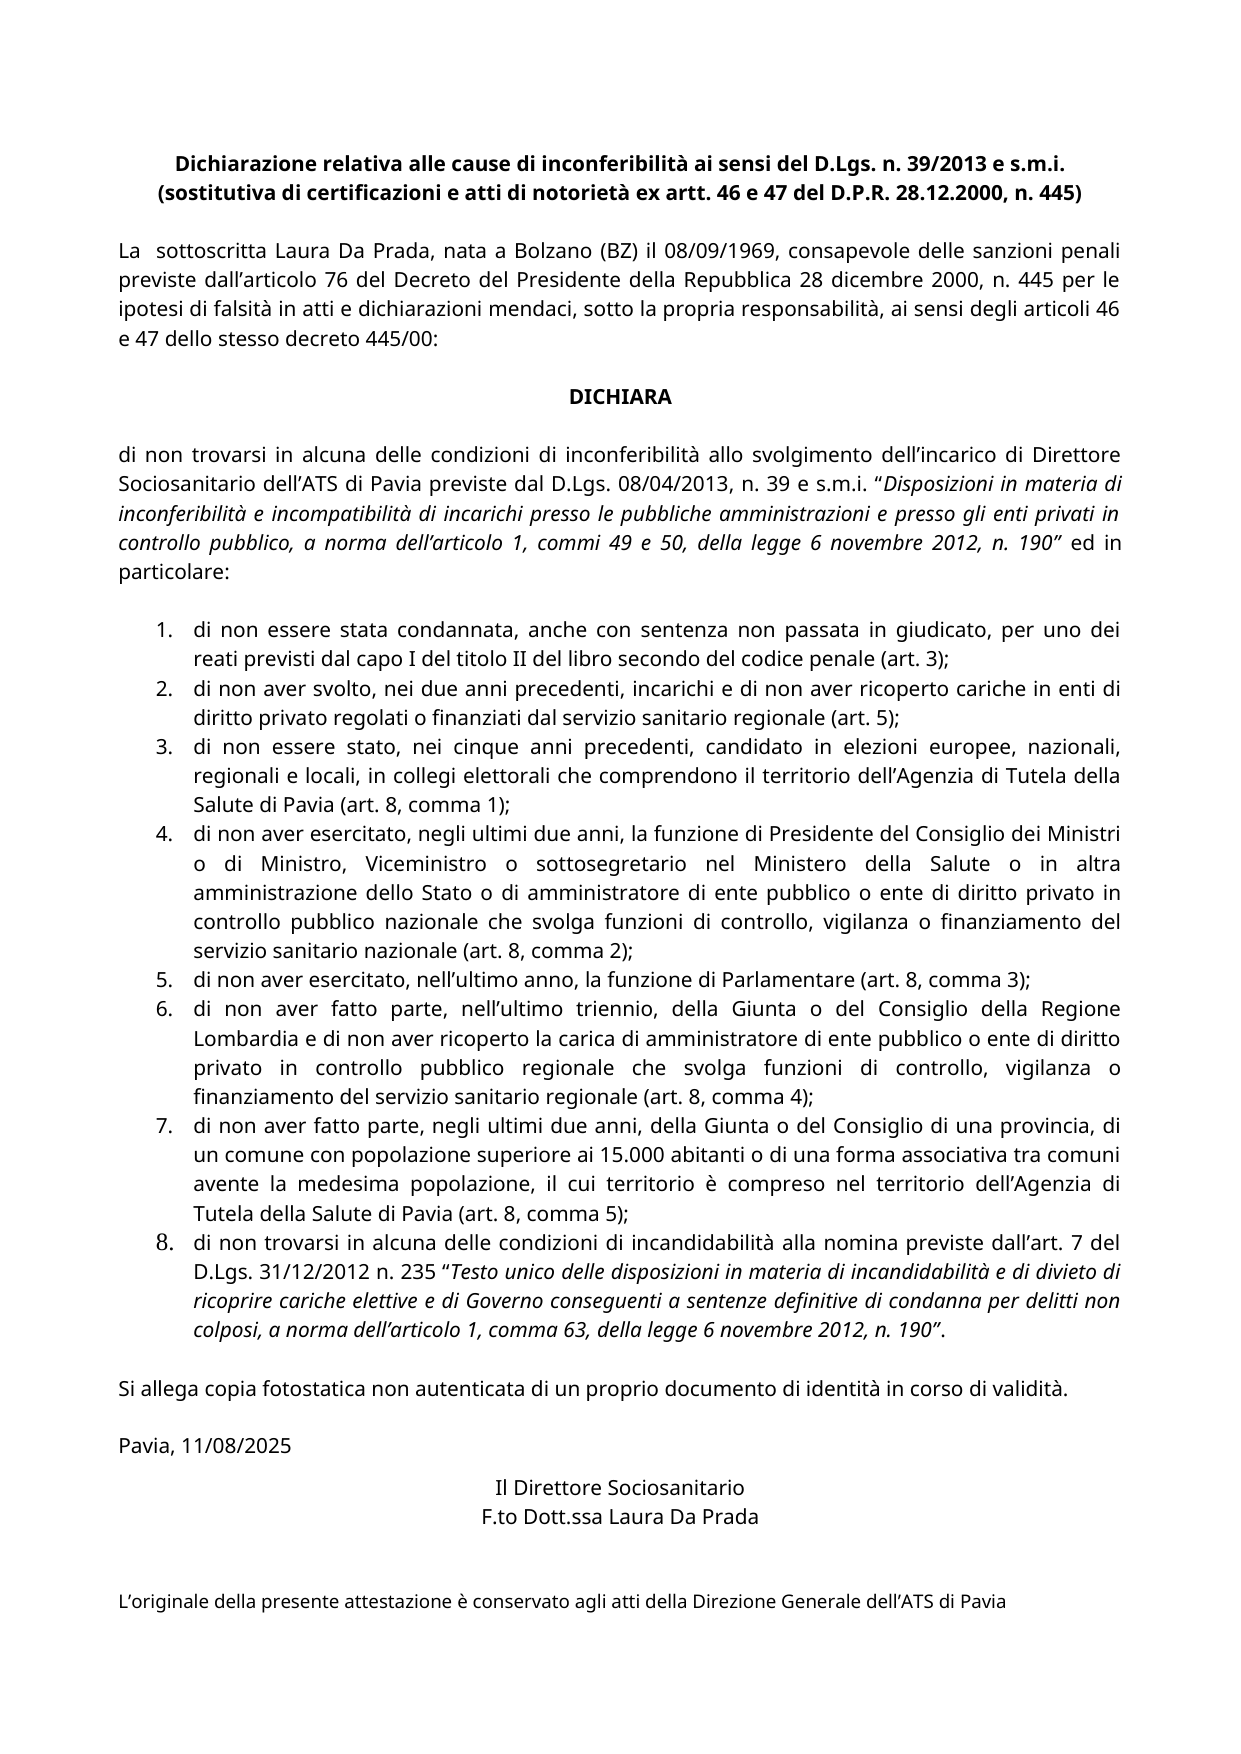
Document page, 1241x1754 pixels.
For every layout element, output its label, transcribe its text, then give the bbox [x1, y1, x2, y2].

list di non aver svolto, nei due anni precedenti, incarichi e di non aver ricoperto cariche in enti di diritto privato regolati o finanziati dal servizio sanitario regionale (art. 5); [156, 673, 1122, 731]
text di non trovarsi in alcuna delle condizioni di inconferibilità allo svolgimento dell’incarico di Direttore Sociosanitario dell’ATS di Pavia previste dal D.Lgs. 08/04/2013, n. 39 e s.m.i. “Disposizioni in materia di inconferibilità e incompatibilità di incarichi presso le pubbliche amministrazioni e presso gli enti privati in controllo pubblico, a norma dell’articolo 1, commi 49 e 50, della legge 6 novembre 2012, n. 190” ed in particolare: [118, 439, 1122, 585]
list di non aver fatto parte, negli ultimi due anni, della Giunta o del Consiglio di una provincia, di un comune con popolazione superiore ai 15.000 abitanti o di una forma associativa tra comuni avente la medesima popolazione, il cui territorio è compreso nel territorio dell’Agenzia di Tutela della Salute di Pavia (art. 8, comma 5); [156, 1110, 1122, 1227]
text Si allega copia fotostatica non autenticata di un proprio documento di identità in corso di validità. [118, 1373, 1122, 1402]
text Pavia, 11/08/2025 [118, 1431, 1122, 1459]
text (sostitutiva di certificazioni e atti di notorietà ex artt. 46 e 47 del D.P.R. 28.12.2000, n. 445) [118, 177, 1122, 206]
text Dichiarazione relativa alle cause di inconferibilità ai sensi del D.Lgs. n. 39/2013 e s.m.i. [118, 148, 1122, 177]
text L’originale della presente attestazione è conservato agli atti della Direzione Generale dell’ATS di Pavia [118, 1588, 1122, 1613]
list di non trovarsi in alcuna delle condizioni di incandidabilità alla nomina previste dall’art. 7 del D.Lgs. 31/12/2012 n. 235 “Testo unico delle disposizioni in materia di incandidabilità e di divieto di ricoprire cariche elettive e di Governo conseguenti a sentenze definitive di condanna per delitti non colposi, a norma dell’articolo 1, comma 63, della legge 6 novembre 2012, n. 190”. [156, 1227, 1122, 1343]
list di non aver esercitato, negli ultimi due anni, la funzione di Presidente del Consiglio dei Ministri o di Ministro, Viceministro o sottosegretario nel Ministero della Salute o in altra amministrazione dello Stato o di amministratore di ente pubblico o ente di diritto privato in controllo pubblico nazionale che svolga funzioni di controllo, vigilanza o finanziamento del servizio sanitario nazionale (art. 8, comma 2); [156, 818, 1122, 964]
list di non essere stata condannata, anche con sentenza non passata in giudicato, per uno dei reati previsti dal capo I del titolo II del libro secondo del codice penale (art. 3); [156, 614, 1122, 673]
list di non aver fatto parte, nell’ultimo triennio, della Giunta o del Consiglio della Regione Lombardia e di non aver ricoperto la carica di amministratore di ente pubblico o ente di diritto privato in controllo pubblico regionale che svolga funzioni di controllo, vigilanza o finanziamento del servizio sanitario regionale (art. 8, comma 4); [156, 993, 1122, 1110]
list di non aver esercitato, nell’ultimo anno, la funzione di Parlamentare (art. 8, comma 3); [156, 964, 1122, 993]
text Il Direttore Sociosanitario [118, 1473, 1122, 1502]
list di non essere stato, nei cinque anni precedenti, candidato in elezioni europee, nazionali, regionali e locali, in collegi elettorali che comprendono il territorio dell’Agenzia di Tutela della Salute di Pavia (art. 8, comma 1); [156, 731, 1122, 818]
text La sottoscritta Laura Da Prada, nata a Bolzano (BZ) il 08/09/1969, consapevole delle sanzioni penali previste dall’articolo 76 del Decreto del Presidente della Repubblica 28 dicembre 2000, n. 445 per le ipotesi di falsità in atti e dichiarazioni mendaci, sotto la propria responsabilità, ai sensi degli articoli 46 e 47 dello stesso decreto 445/00: [118, 235, 1122, 352]
text F.to Dott.ssa Laura Da Prada [118, 1502, 1122, 1530]
text DICHIARA [118, 381, 1122, 410]
